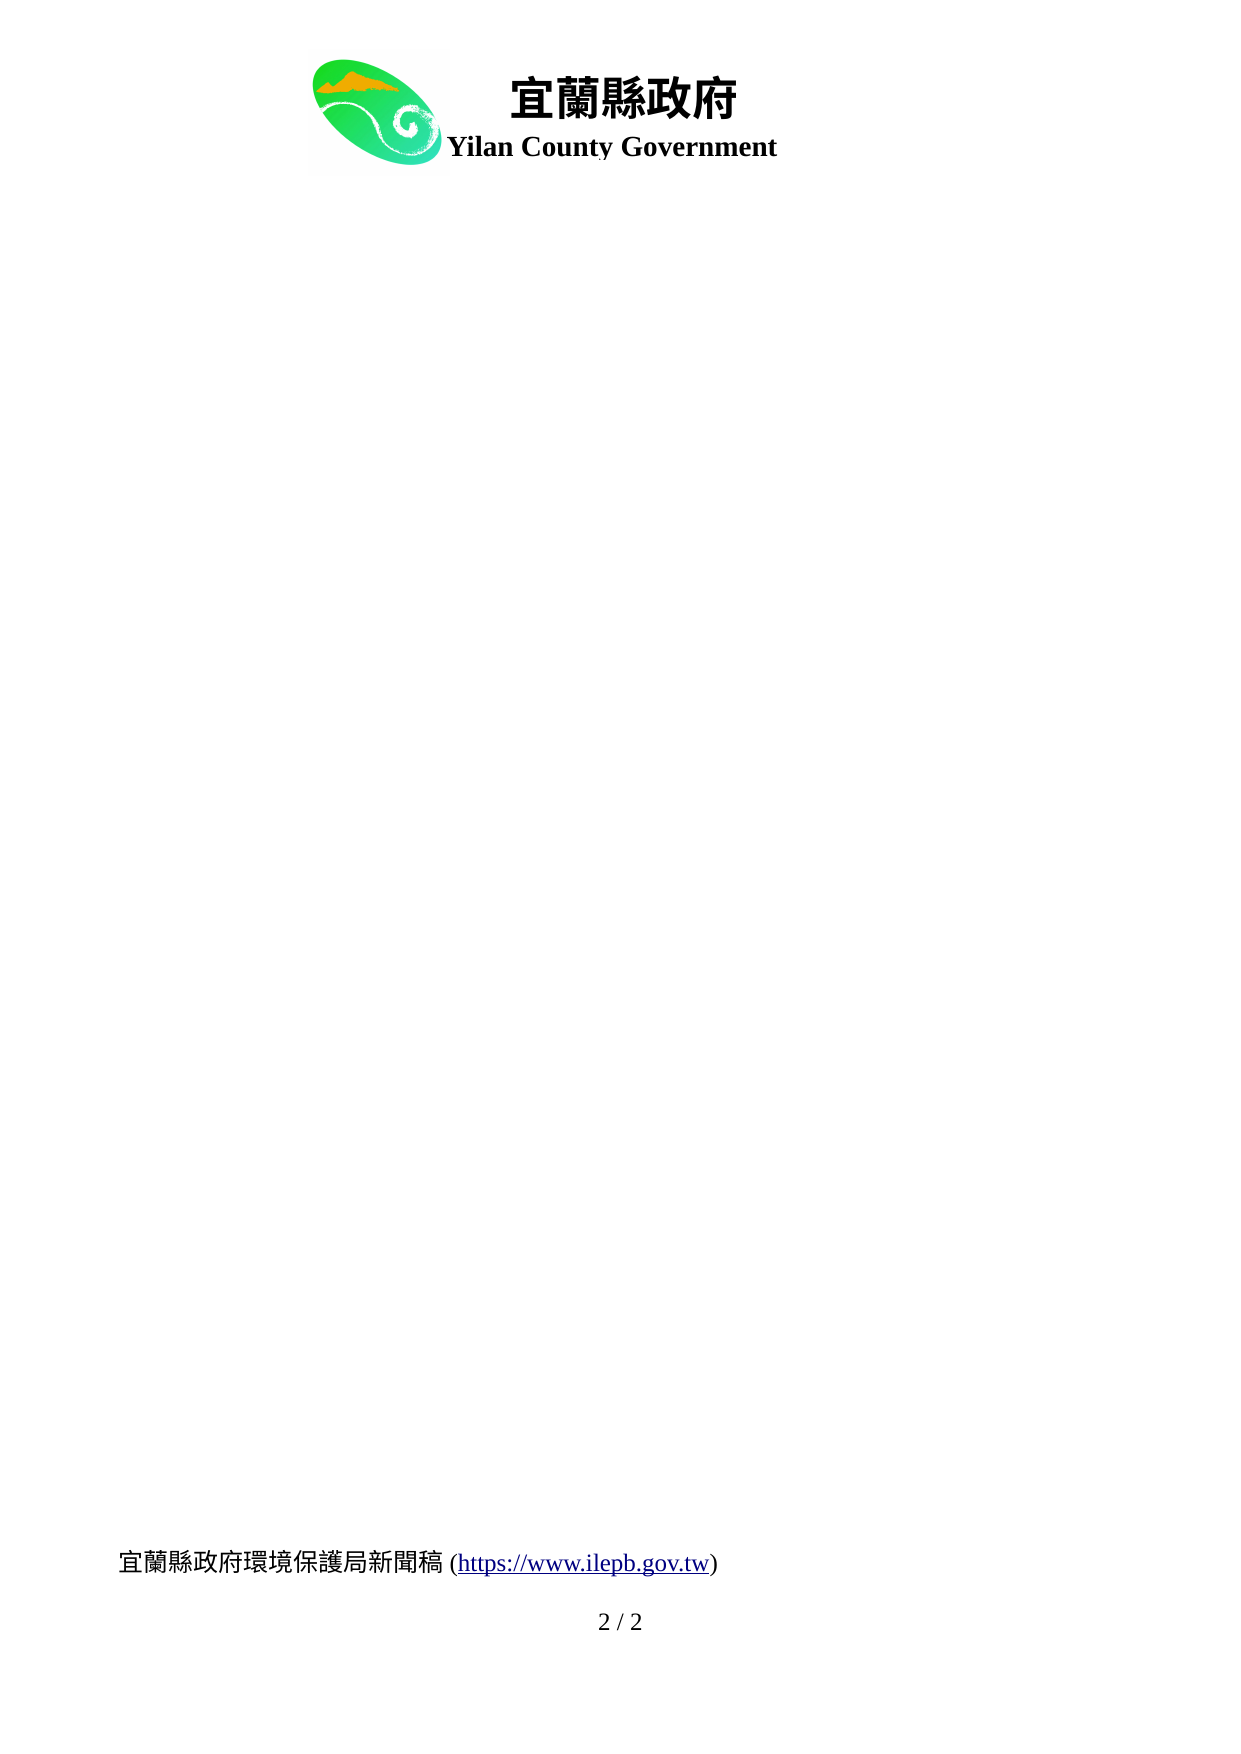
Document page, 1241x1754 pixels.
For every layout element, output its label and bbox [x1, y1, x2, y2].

picture [308, 49, 450, 176]
